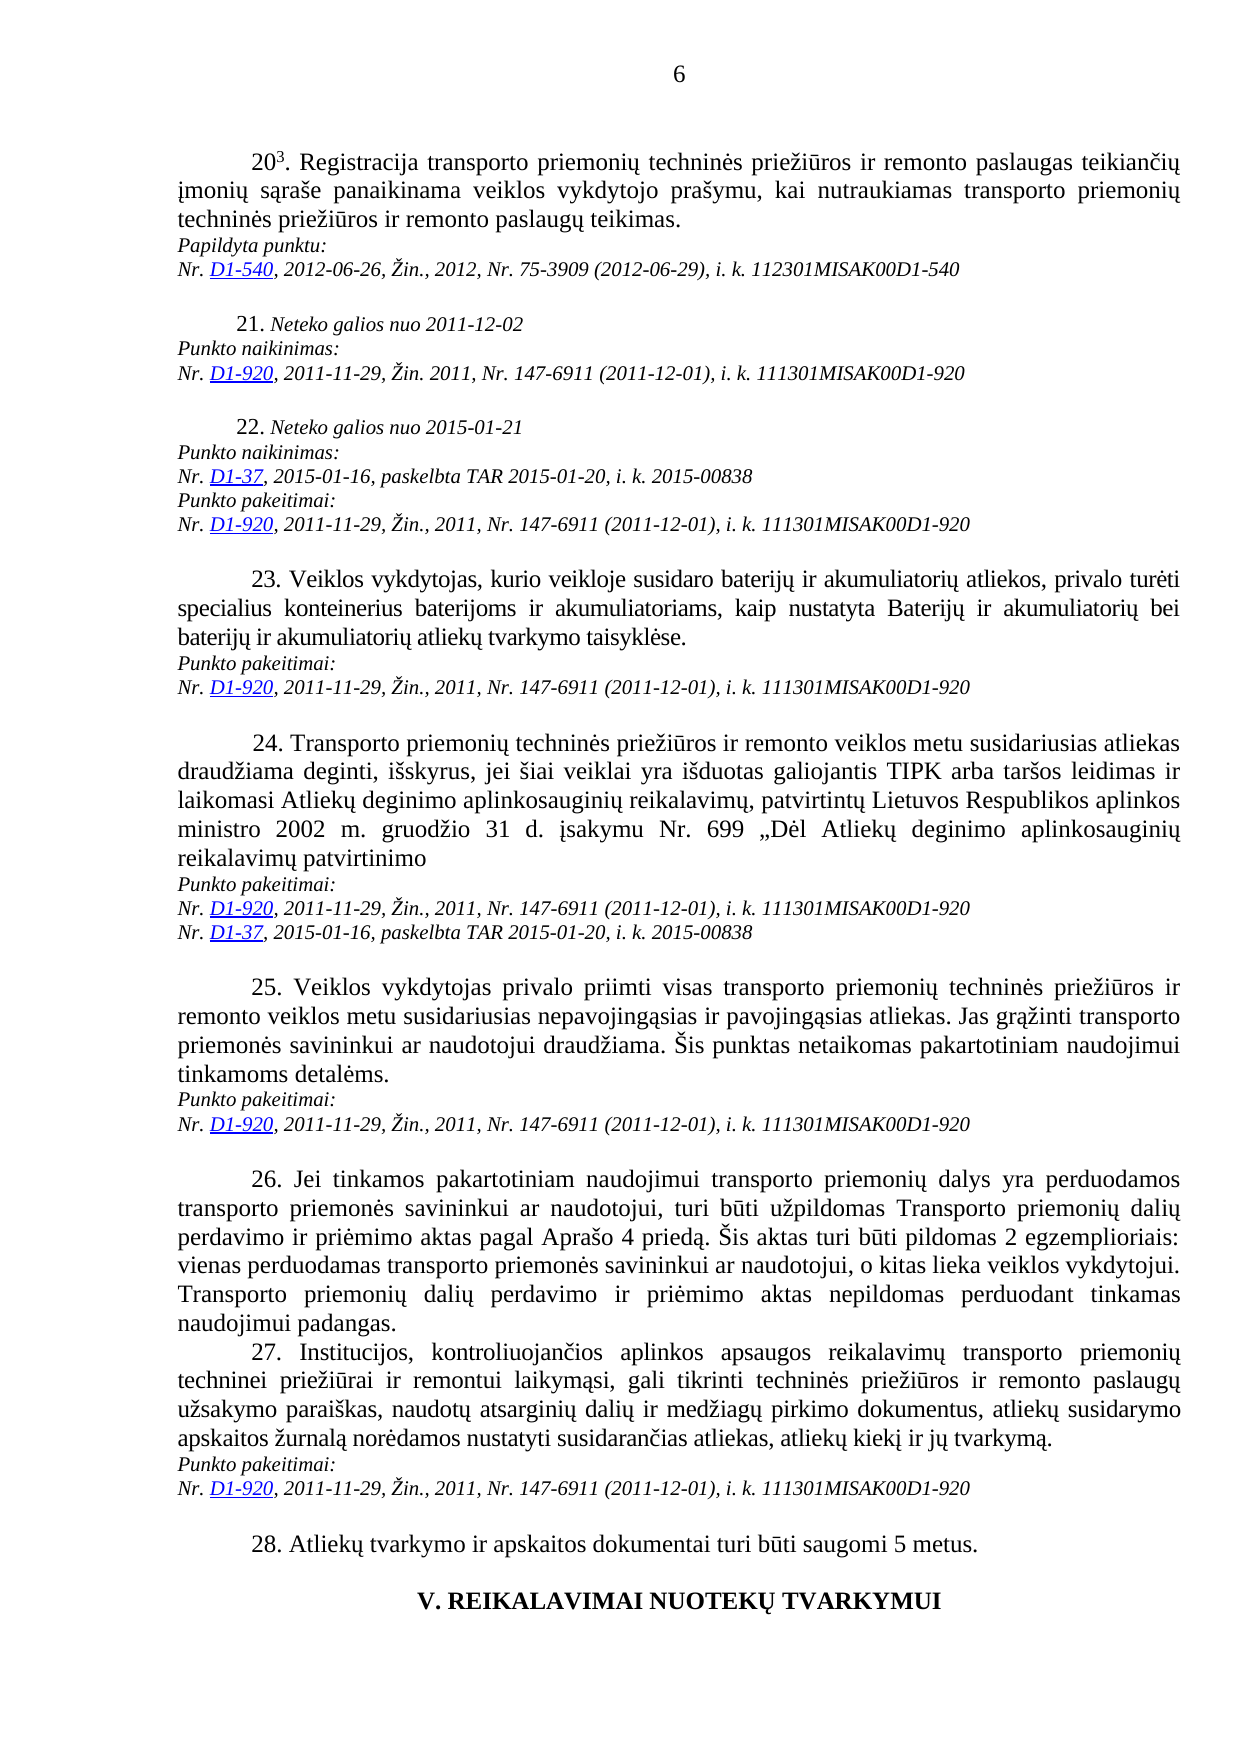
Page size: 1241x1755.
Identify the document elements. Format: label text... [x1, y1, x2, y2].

text Papildyta punktu: [177, 233, 1181, 257]
text Nr. D1-540, 2012-06-26, Žin., 2012, Nr. 75-3909 (2012-06-29), i. k. 112301MISAK00D1-540 [177, 257, 1181, 281]
text Nr. D1-920, 2011-11-29, Žin., 2011, Nr. 147-6911 (2011-12-01), i. k. 111301MISAK00D1-920 [177, 512, 1181, 536]
text Nr. D1-920, 2011-11-29, Žin., 2011, Nr. 147-6911 (2011-12-01), i. k. 111301MISAK00D1-920 [177, 675, 1181, 699]
text Nr. D1-37, 2015-01-16, paskelbta TAR 2015-01-20, i. k. 2015-00838 [177, 919, 1181, 944]
text 23. Veiklos vykdytojas, kurio veikloje susidaro baterijų ir akumuliatorių atliekos, privalo turėti specialius konteinerius baterijoms ir akumuliatoriams, kaip nustatyta Baterijų ir akumuliatorių bei baterijų ir akumuliatorių atliekų tvarkymo taisyklėse. [177, 564, 1181, 651]
text Nr. D1-920, 2011-11-29, Žin., 2011, Nr. 147-6911 (2011-12-01), i. k. 111301MISAK00D1-920 [177, 1476, 1181, 1500]
text Punkto naikinimas: [177, 336, 1181, 360]
text Punkto pakeitimai: [177, 1087, 1181, 1111]
text V. REIKALAVIMAI NUOTEKŲ TVARKYMUI [177, 1586, 1181, 1615]
text Nr. D1-920, 2011-11-29, Žin., 2011, Nr. 147-6911 (2011-12-01), i. k. 111301MISAK00D1-920 [177, 1111, 1181, 1136]
text 27. Institucijos, kontroliuojančios aplinkos apsaugos reikalavimų transporto priemonių techninei priežiūrai ir remontui laikymąsi, gali tikrinti techninės priežiūros ir remonto paslaugų užsakymo paraiškas, naudotų atsarginių dalių ir medžiagų pirkimo dokumentus, atliekų susidarymo apskaitos žurnalą norėdamos nustatyti susidarančias atliekas, atliekų kiekį ir jų tvarkymą. [177, 1337, 1181, 1452]
text Punkto naikinimas: [177, 439, 1181, 464]
text Nr. D1-920, 2011-11-29, Žin. 2011, Nr. 147-6911 (2011-12-01), i. k. 111301MISAK00D1-920 [177, 360, 1181, 384]
text Nr. D1-920, 2011-11-29, Žin., 2011, Nr. 147-6911 (2011-12-01), i. k. 111301MISAK00D1-920 [177, 896, 1181, 919]
text 25. Veiklos vykdytojas privalo priimti visas transporto priemonių techninės priežiūros ir remonto veiklos metu susidariusias nepavojingąsias ir pavojingąsias atliekas. Jas grąžinti transporto priemonės savininkui ar naudotojui draudžiama. Šis punktas netaikomas pakartotiniam naudojimui tinkamoms detalėms. [177, 972, 1181, 1087]
text 22. Neteko galios nuo 2015-01-21 [177, 413, 1181, 439]
text 28. Atliekų tvarkymo ir apskaitos dokumentai turi būti saugomi 5 metus. [177, 1529, 1181, 1557]
text Punkto pakeitimai: [177, 1452, 1181, 1476]
text 21. Neteko galios nuo 2011-12-02 [177, 310, 1181, 336]
text Punkto pakeitimai: [177, 488, 1181, 512]
text Punkto pakeitimai: [177, 651, 1181, 675]
text 24. Transporto priemonių techninės priežiūros ir remonto veiklos metu susidariusias atliekas draudžiama deginti, išskyrus, jei šiai veiklai yra išduotas galiojantis TIPK arba taršos leidimas ir laikomasi Atliekų deginimo aplinkosauginių reikalavimų, patvirtintų Lietuvos Respublikos aplinkos ministro 2002 m. gruodžio 31 d. įsakymu Nr. 699 „Dėl Atliekų deginimo aplinkosauginių reikalavimų patvirtinimo [177, 728, 1181, 871]
text 203. Registracija transporto priemonių techninės priežiūros ir remonto paslaugas teikiančių įmonių sąraše panaikinama veiklos vykdytojo prašymu, kai nutraukiamas transporto priemonių techninės priežiūros ir remonto paslaugų teikimas. [177, 147, 1181, 233]
text Nr. D1-37, 2015-01-16, paskelbta TAR 2015-01-20, i. k. 2015-00838 [177, 464, 1181, 488]
text Punkto pakeitimai: [177, 871, 1181, 896]
text 26. Jei tinkamos pakartotiniam naudojimui transporto priemonių dalys yra perduodamos transporto priemonės savininkui ar naudotojui, turi būti užpildomas Transporto priemonių dalių perdavimo ir priėmimo aktas pagal Aprašo 4 priedą. Šis aktas turi būti pildomas 2 egzemplioriais: vienas perduodamas transporto priemonės savininkui ar naudotojui, o kitas lieka veiklos vykdytojui. Transporto priemonių dalių perdavimo ir priėmimo aktas nepildomas perduodant tinkamas naudojimui padangas. [177, 1164, 1181, 1337]
